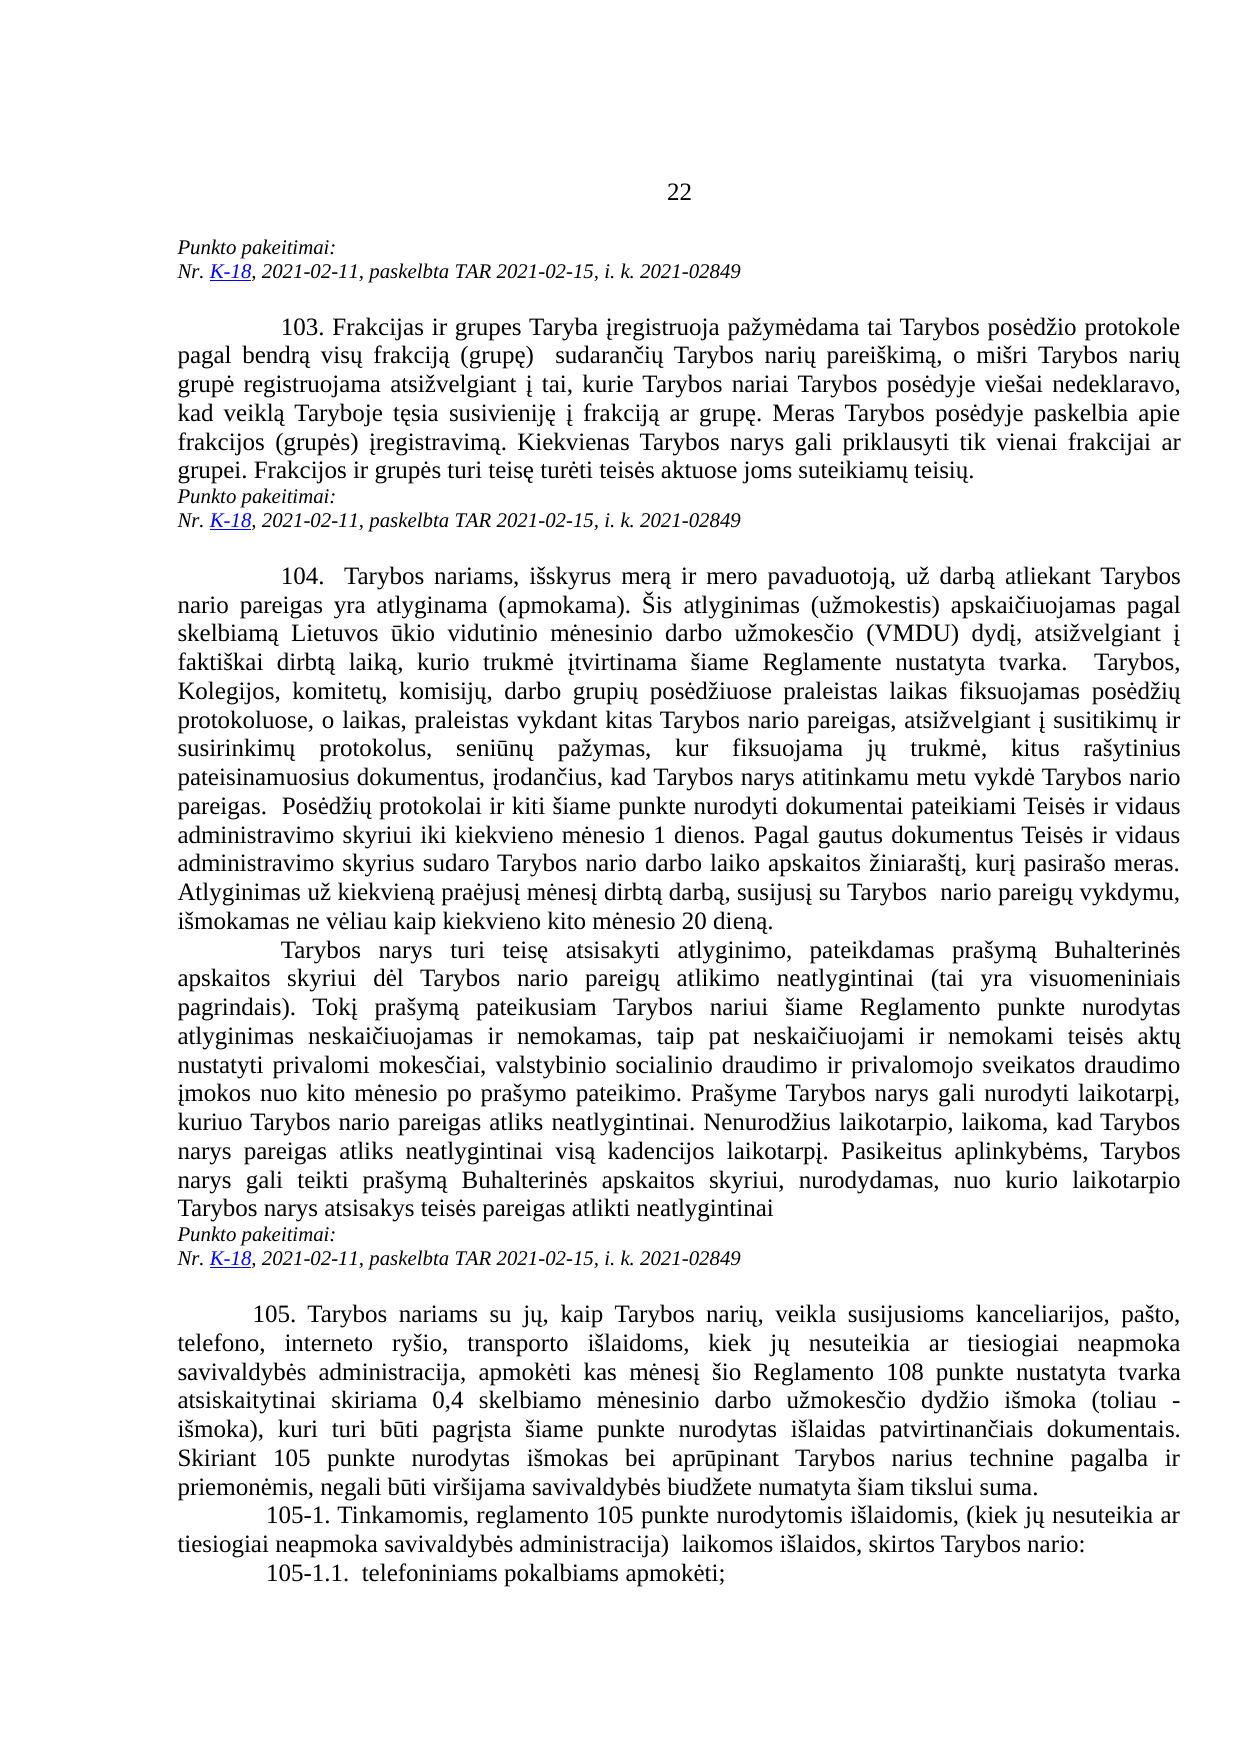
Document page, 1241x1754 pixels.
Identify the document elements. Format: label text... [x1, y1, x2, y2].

text Punkto pakeitimai: [177, 1222, 1181, 1246]
text Nr. K-18, 2021-02-11, paskelbta TAR 2021-02-15, i. k. 2021-02849 [177, 508, 1181, 532]
text Nr. K-18, 2021-02-11, paskelbta TAR 2021-02-15, i. k. 2021-02849 [177, 1246, 1181, 1270]
text 103. Frakcijas ir grupes Taryba įregistruoja pažymėdama tai Tarybos posėdžio protokole pagal bendrą visų frakciją (grupę) sudarančių Tarybos narių pareiškimą, o mišri Tarybos narių grupė registruojama atsižvelgiant į tai, kurie Tarybos nariai Tarybos posėdyje viešai nedeklaravo, kad veiklą Taryboje tęsia susivieniję į frakciją ar grupę. Meras Tarybos posėdyje paskelbia apie frakcijos (grupės) įregistravimą. Kiekvienas Tarybos narys gali priklausyti tik vienai frakcijai ar grupei. Frakcijos ir grupės turi teisę turėti teisės aktuose joms suteikiamų teisių. [177, 312, 1181, 484]
text Tarybos narys turi teisę atsisakyti atlyginimo, pateikdamas prašymą Buhalterinės apskaitos skyriui dėl Tarybos nario pareigų atlikimo neatlygintinai (tai yra visuomeniniais pagrindais). Tokį prašymą pateikusiam Tarybos nariui šiame Reglamento punkte nurodytas atlyginimas neskaičiuojamas ir nemokamas, taip pat neskaičiuojami ir nemokami teisės aktų nustatyti privalomi mokesčiai, valstybinio socialinio draudimo ir privalomojo sveikatos draudimo įmokos nuo kito mėnesio po prašymo pateikimo. Prašyme Tarybos narys gali nurodyti laikotarpį, kuriuo Tarybos nario pareigas atliks neatlygintinai. Nenurodžius laikotarpio, laikoma, kad Tarybos narys pareigas atliks neatlygintinai visą kadencijos laikotarpį. Pasikeitus aplinkybėms, Tarybos narys gali teikti prašymą Buhalterinės apskaitos skyriui, nurodydamas, nuo kurio laikotarpio Tarybos narys atsisakys teisės pareigas atlikti neatlygintinai [177, 935, 1181, 1222]
text 105. Tarybos nariams su jų, kaip Tarybos narių, veikla susijusioms kanceliarijos, pašto, telefono, interneto ryšio, transporto išlaidoms, kiek jų nesuteikia ar tiesiogiai neapmoka savivaldybės administracija, apmokėti kas mėnesį šio Reglamento 108 punkte nustatyta tvarka atsiskaitytinai skiriama 0,4 skelbiamo mėnesinio darbo užmokesčio dydžio išmoka (toliau - išmoka), kuri turi būti pagrįsta šiame punkte nurodytas išlaidas patvirtinančiais dokumentais. Skiriant 105 punkte nurodytas išmokas bei aprūpinant Tarybos narius technine pagalba ir priemonėmis, negali būti viršijama savivaldybės biudžete numatyta šiam tikslui suma. [177, 1299, 1181, 1500]
text 105-1.1. telefoniniams pokalbiams apmokėti; [177, 1558, 1181, 1587]
text 104. Tarybos nariams, išskyrus merą ir mero pavaduotoją, už darbą atliekant Tarybos nario pareigas yra atlyginama (apmokama). Šis atlyginimas (užmokestis) apskaičiuojamas pagal skelbiamą Lietuvos ūkio vidutinio mėnesinio darbo užmokesčio (VMDU) dydį, atsižvelgiant į faktiškai dirbtą laiką, kurio trukmė įtvirtinama šiame Reglamente nustatyta tvarka. Tarybos, Kolegijos, komitetų, komisijų, darbo grupių posėdžiuose praleistas laikas fiksuojamas posėdžių protokoluose, o laikas, praleistas vykdant kitas Tarybos nario pareigas, atsižvelgiant į susitikimų ir susirinkimų protokolus, seniūnų pažymas, kur fiksuojama jų trukmė, kitus rašytinius pateisinamuosius dokumentus, įrodančius, kad Tarybos narys atitinkamu metu vykdė Tarybos nario pareigas. Posėdžių protokolai ir kiti šiame punkte nurodyti dokumentai pateikiami Teisės ir vidaus administravimo skyriui iki kiekvieno mėnesio 1 dienos. Pagal gautus dokumentus Teisės ir vidaus administravimo skyrius sudaro Tarybos nario darbo laiko apskaitos žiniaraštį, kurį pasirašo meras. Atlyginimas už kiekvieną praėjusį mėnesį dirbtą darbą, susijusį su Tarybos nario pareigų vykdymu, išmokamas ne vėliau kaip kiekvieno kito mėnesio 20 dieną. [177, 561, 1181, 935]
text Punkto pakeitimai: [177, 235, 1181, 259]
text 105-1. Tinkamomis, reglamento 105 punkte nurodytomis išlaidomis, (kiek jų nesuteikia ar tiesiogiai neapmoka savivaldybės administracija) laikomos išlaidos, skirtos Tarybos nario: [177, 1500, 1181, 1558]
text Nr. K-18, 2021-02-11, paskelbta TAR 2021-02-15, i. k. 2021-02849 [177, 259, 1181, 283]
text Punkto pakeitimai: [177, 484, 1181, 508]
